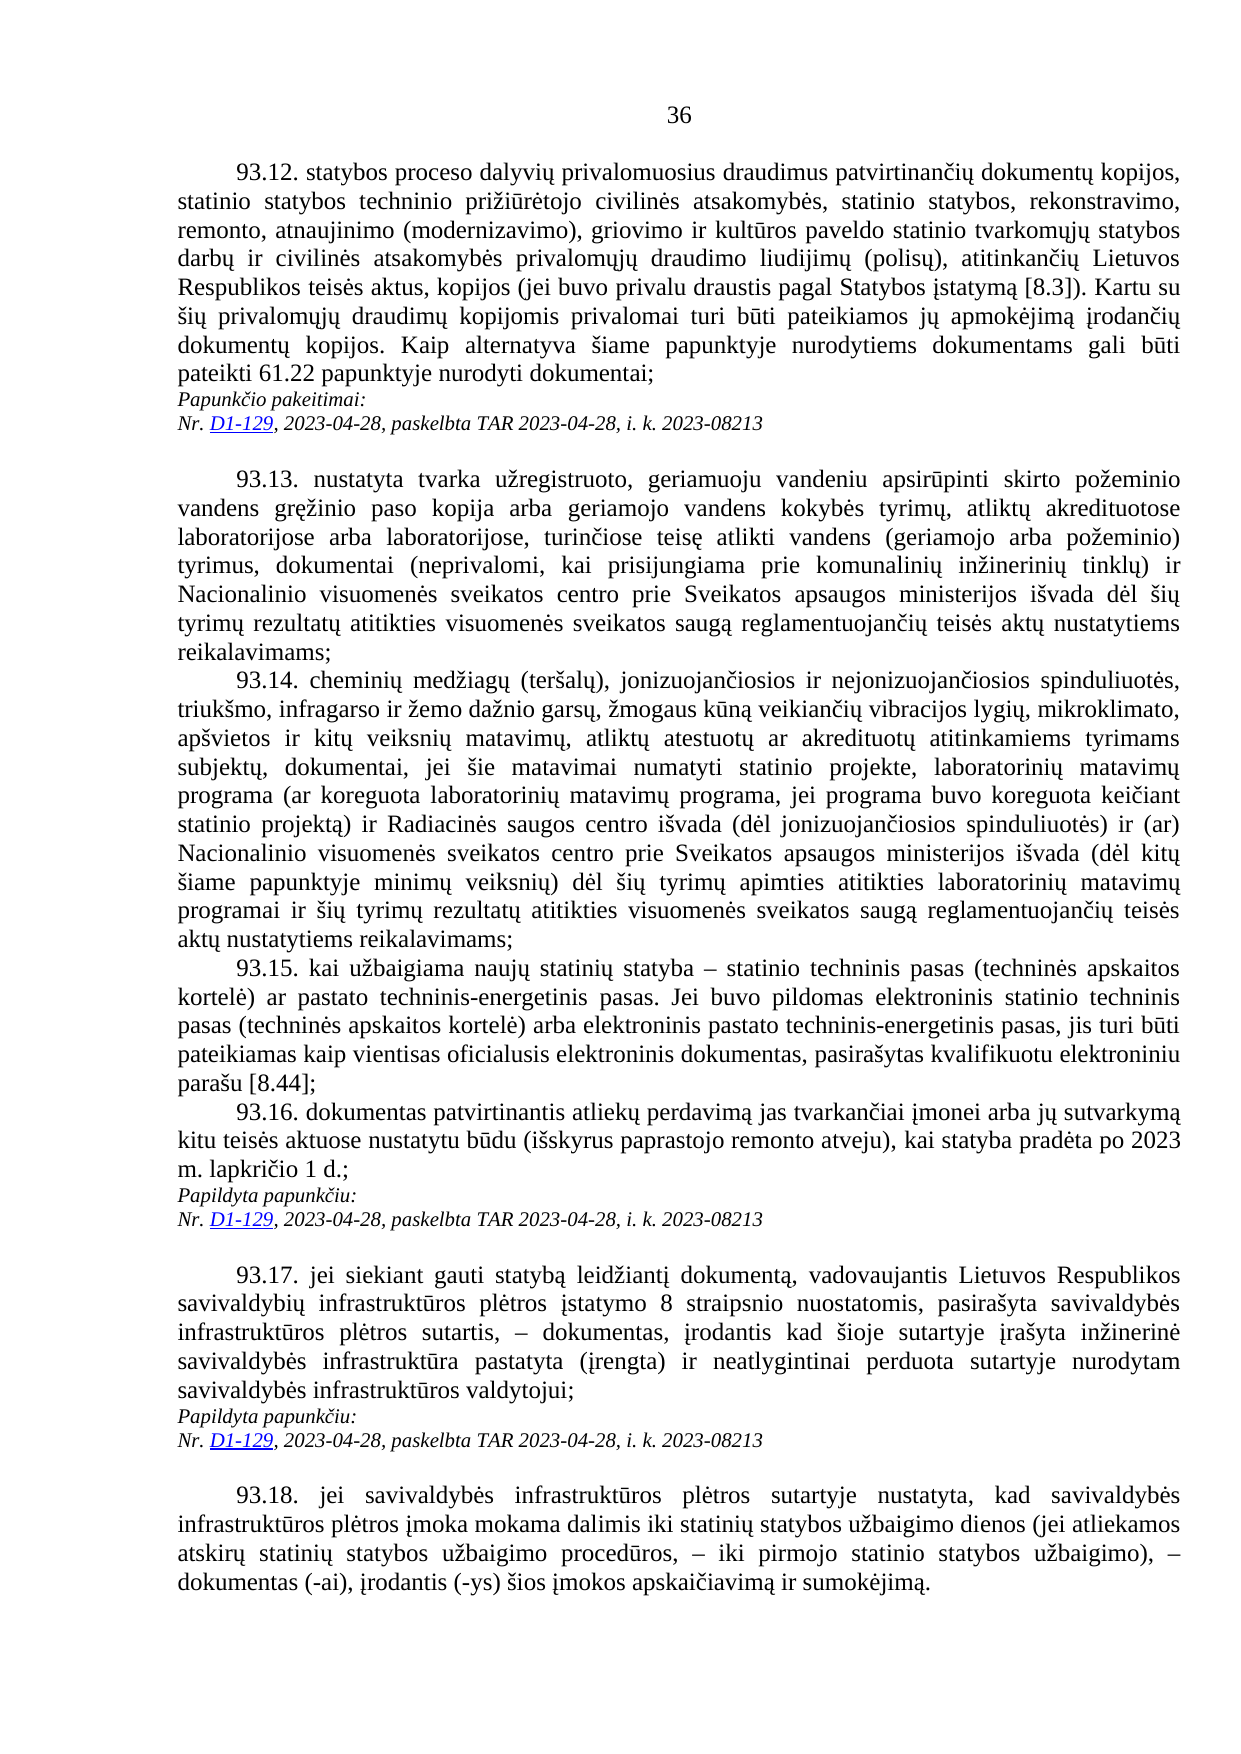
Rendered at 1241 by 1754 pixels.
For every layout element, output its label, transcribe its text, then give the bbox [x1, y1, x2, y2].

text Papildyta papunkčiu: [177, 1183, 1181, 1207]
text Papunkčio pakeitimai: [177, 387, 1181, 411]
text 93.13. nustatyta tvarka užregistruoto, geriamuoju vandeniu apsirūpinti skirto požeminio vandens gręžinio paso kopija arba geriamojo vandens kokybės tyrimų, atliktų akredituotose laboratorijose arba laboratorijose, turinčiose teisę atlikti vandens (geriamojo arba požeminio) tyrimus, dokumentai (neprivalomi, kai prisijungiama prie komunalinių inžinerinių tinklų) ir Nacionalinio visuomenės sveikatos centro prie Sveikatos apsaugos ministerijos išvada dėl šių tyrimų rezultatų atitikties visuomenės sveikatos saugą reglamentuojančių teisės aktų nustatytiems reikalavimams; [177, 464, 1181, 665]
text 93.16. dokumentas patvirtinantis atliekų perdavimą jas tvarkančiai įmonei arba jų sutvarkymą kitu teisės aktuose nustatytu būdu (išskyrus paprastojo remonto atveju), kai statyba pradėta po 2023 m. lapkričio 1 d.; [177, 1097, 1181, 1183]
text Nr. D1-129, 2023-04-28, paskelbta TAR 2023-04-28, i. k. 2023-08213 [177, 411, 1181, 435]
text 93.14. cheminių medžiagų (teršalų), jonizuojančiosios ir nejonizuojančiosios spinduliuotės, triukšmo, infragarso ir žemo dažnio garsų, žmogaus kūną veikiančių vibracijos lygių, mikroklimato, apšvietos ir kitų veiksnių matavimų, atliktų atestuotų ar akredituotų atitinkamiems tyrimams subjektų, dokumentai, jei šie matavimai numatyti statinio projekte, laboratorinių matavimų programa (ar koreguota laboratorinių matavimų programa, jei programa buvo koreguota keičiant statinio projektą) ir Radiacinės saugos centro išvada (dėl jonizuojančiosios spinduliuotės) ir (ar) Nacionalinio visuomenės sveikatos centro prie Sveikatos apsaugos ministerijos išvada (dėl kitų šiame papunktyje minimų veiksnių) dėl šių tyrimų apimties atitikties laboratorinių matavimų programai ir šių tyrimų rezultatų atitikties visuomenės sveikatos saugą reglamentuojančių teisės aktų nustatytiems reikalavimams; [177, 665, 1181, 953]
text 93.17. jei siekiant gauti statybą leidžiantį dokumentą, vadovaujantis Lietuvos Respublikos savivaldybių infrastruktūros plėtros įstatymo 8 straipsnio nuostatomis, pasirašyta savivaldybės infrastruktūros plėtros sutartis, – dokumentas, įrodantis kad šioje sutartyje įrašyta inžinerinė savivaldybės infrastruktūra pastatyta (įrengta) ir neatlygintinai perduota sutartyje nurodytam savivaldybės infrastruktūros valdytojui; [177, 1260, 1181, 1403]
text Nr. D1-129, 2023-04-28, paskelbta TAR 2023-04-28, i. k. 2023-08213 [177, 1207, 1181, 1231]
text Papildyta papunkčiu: [177, 1403, 1181, 1428]
text 93.15. kai užbaigiama naujų statinių statyba – statinio techninis pasas (techninės apskaitos kortelė) ar pastato techninis-energetinis pasas. Jei buvo pildomas elektroninis statinio techninis pasas (techninės apskaitos kortelė) arba elektroninis pastato techninis-energetinis pasas, jis turi būti pateikiamas kaip vientisas oficialusis elektroninis dokumentas, pasirašytas kvalifikuotu elektroniniu parašu [8.44]; [177, 953, 1181, 1097]
text Nr. D1-129, 2023-04-28, paskelbta TAR 2023-04-28, i. k. 2023-08213 [177, 1428, 1181, 1452]
text 93.12. statybos proceso dalyvių privalomuosius draudimus patvirtinančių dokumentų kopijos, statinio statybos techninio prižiūrėtojo civilinės atsakomybės, statinio statybos, rekonstravimo, remonto, atnaujinimo (modernizavimo), griovimo ir kultūros paveldo statinio tvarkomųjų statybos darbų ir civilinės atsakomybės privalomųjų draudimo liudijimų (polisų), atitinkančių Lietuvos Respublikos teisės aktus, kopijos (jei buvo privalu draustis pagal Statybos įstatymą [8.3]). Kartu su šių privalomųjų draudimų kopijomis privalomai turi būti pateikiamos jų apmokėjimą įrodančių dokumentų kopijos. Kaip alternatyva šiame papunktyje nurodytiems dokumentams gali būti pateikti 61.22 papunktyje nurodyti dokumentai; [177, 157, 1181, 387]
text 93.18. jei savivaldybės infrastruktūros plėtros sutartyje nustatyta, kad savivaldybės infrastruktūros plėtros įmoka mokama dalimis iki statinių statybos užbaigimo dienos (jei atliekamos atskirų statinių statybos užbaigimo procedūros, – iki pirmojo statinio statybos užbaigimo), – dokumentas (-ai), įrodantis (-ys) šios įmokos apskaičiavimą ir sumokėjimą. [177, 1480, 1181, 1595]
